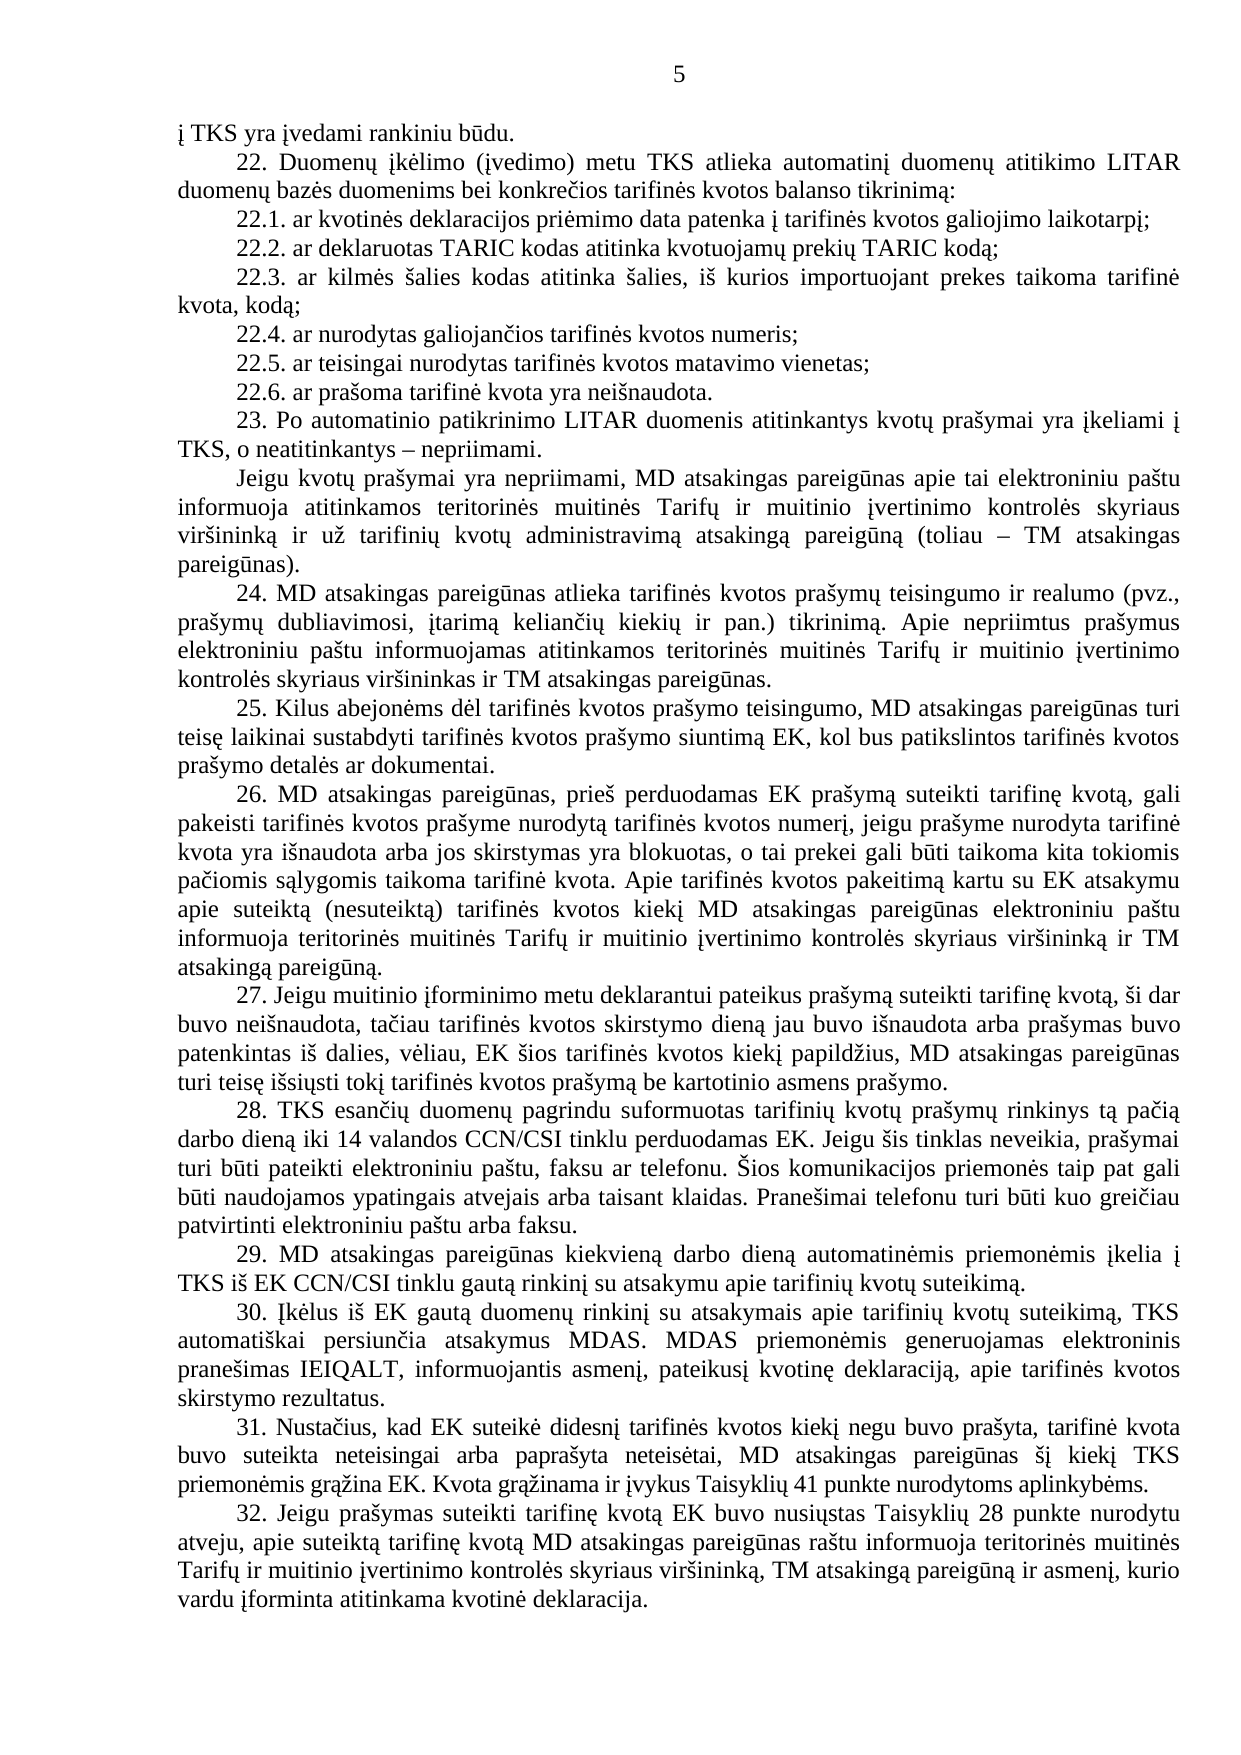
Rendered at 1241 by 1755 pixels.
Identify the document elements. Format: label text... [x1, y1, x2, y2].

text 23. Po automatinio patikrinimo LITAR duomenis atitinkantys kvotų prašymai yra įkeliami į TKS, o neatitinkantys – nepriimami. [177, 406, 1181, 463]
text 29. MD atsakingas pareigūnas kiekvieną darbo dieną automatinėmis priemonėmis įkelia į TKS iš EK CCN/CSI tinklu gautą rinkinį su atsakymu apie tarifinių kvotų suteikimą. [177, 1239, 1181, 1297]
text Jeigu kvotų prašymai yra nepriimami, MD atsakingas pareigūnas apie tai elektroniniu paštu informuoja atitinkamos teritorinės muitinės Tarifų ir muitinio įvertinimo kontrolės skyriaus viršininką ir už tarifinių kvotų administravimą atsakingą pareigūną (toliau – TM atsakingas pareigūnas). [177, 463, 1181, 578]
text 32. Jeigu prašymas suteikti tarifinę kvotą EK buvo nusiųstas Taisyklių 28 punkte nurodytu atveju, apie suteiktą tarifinę kvotą MD atsakingas pareigūnas raštu informuoja teritorinės muitinės Tarifų ir muitinio įvertinimo kontrolės skyriaus viršininką, TM atsakingą pareigūną ir asmenį, kurio vardu įforminta atitinkama kvotinė deklaracija. [177, 1498, 1181, 1613]
text 22.2. ar deklaruotas TARIC kodas atitinka kvotuojamų prekių TARIC kodą; [177, 233, 1181, 262]
text 30. Įkėlus iš EK gautą duomenų rinkinį su atsakymais apie tarifinių kvotų suteikimą, TKS automatiškai persiunčia atsakymus MDAS. MDAS priemonėmis generuojamas elektroninis pranešimas IEIQALT, informuojantis asmenį, pateikusį kvotinę deklaraciją, apie tarifinės kvotos skirstymo rezultatus. [177, 1297, 1181, 1412]
text 22.5. ar teisingai nurodytas tarifinės kvotos matavimo vienetas; [177, 348, 1181, 377]
text 31. Nustačius, kad EK suteikė didesnį tarifinės kvotos kiekį negu buvo prašyta, tarifinė kvota buvo suteikta neteisingai arba paprašyta neteisėtai, MD atsakingas pareigūnas šį kiekį TKS priemonėmis grąžina EK. Kvota grąžinama ir įvykus Taisyklių 41 punkte nurodytoms aplinkybėms. [177, 1412, 1181, 1498]
text 26. MD atsakingas pareigūnas, prieš perduodamas EK prašymą suteikti tarifinę kvotą, gali pakeisti tarifinės kvotos prašyme nurodytą tarifinės kvotos numerį, jeigu prašyme nurodyta tarifinė kvota yra išnaudota arba jos skirstymas yra blokuotas, o tai prekei gali būti taikoma kita tokiomis pačiomis sąlygomis taikoma tarifinė kvota. Apie tarifinės kvotos pakeitimą kartu su EK atsakymu apie suteiktą (nesuteiktą) tarifinės kvotos kiekį MD atsakingas pareigūnas elektroniniu paštu informuoja teritorinės muitinės Tarifų ir muitinio įvertinimo kontrolės skyriaus viršininką ir TM atsakingą pareigūną. [177, 779, 1181, 981]
text 24. MD atsakingas pareigūnas atlieka tarifinės kvotos prašymų teisingumo ir realumo (pvz., prašymų dubliavimosi, įtarimą keliančių kiekių ir pan.) tikrinimą. Apie nepriimtus prašymus elektroniniu paštu informuojamas atitinkamos teritorinės muitinės Tarifų ir muitinio įvertinimo kontrolės skyriaus viršininkas ir TM atsakingas pareigūnas. [177, 578, 1181, 693]
text į TKS yra įvedami rankiniu būdu. [177, 118, 1181, 147]
text 22.4. ar nurodytas galiojančios tarifinės kvotos numeris; [177, 319, 1181, 348]
text 27. Jeigu muitinio įforminimo metu deklarantui pateikus prašymą suteikti tarifinę kvotą, ši dar buvo neišnaudota, tačiau tarifinės kvotos skirstymo dieną jau buvo išnaudota arba prašymas buvo patenkintas iš dalies, vėliau, EK šios tarifinės kvotos kiekį papildžius, MD atsakingas pareigūnas turi teisę išsiųsti tokį tarifinės kvotos prašymą be kartotinio asmens prašymo. [177, 981, 1181, 1096]
text 22. Duomenų įkėlimo (įvedimo) metu TKS atlieka automatinį duomenų atitikimo LITAR duomenų bazės duomenims bei konkrečios tarifinės kvotos balanso tikrinimą: [177, 147, 1181, 204]
text 22.3. ar kilmės šalies kodas atitinka šalies, iš kurios importuojant prekes taikoma tarifinė kvota, kodą; [177, 262, 1181, 319]
text 25. Kilus abejonėms dėl tarifinės kvotos prašymo teisingumo, MD atsakingas pareigūnas turi teisę laikinai sustabdyti tarifinės kvotos prašymo siuntimą EK, kol bus patikslintos tarifinės kvotos prašymo detalės ar dokumentai. [177, 693, 1181, 779]
text 22.6. ar prašoma tarifinė kvota yra neišnaudota. [177, 377, 1181, 406]
text 28. TKS esančių duomenų pagrindu suformuotas tarifinių kvotų prašymų rinkinys tą pačią darbo dieną iki 14 valandos CCN/CSI tinklu perduodamas EK. Jeigu šis tinklas neveikia, prašymai turi būti pateikti elektroniniu paštu, faksu ar telefonu. Šios komunikacijos priemonės taip pat gali būti naudojamos ypatingais atvejais arba taisant klaidas. Pranešimai telefonu turi būti kuo greičiau patvirtinti elektroniniu paštu arba faksu. [177, 1096, 1181, 1239]
text 22.1. ar kvotinės deklaracijos priėmimo data patenka į tarifinės kvotos galiojimo laikotarpį; [177, 204, 1181, 233]
